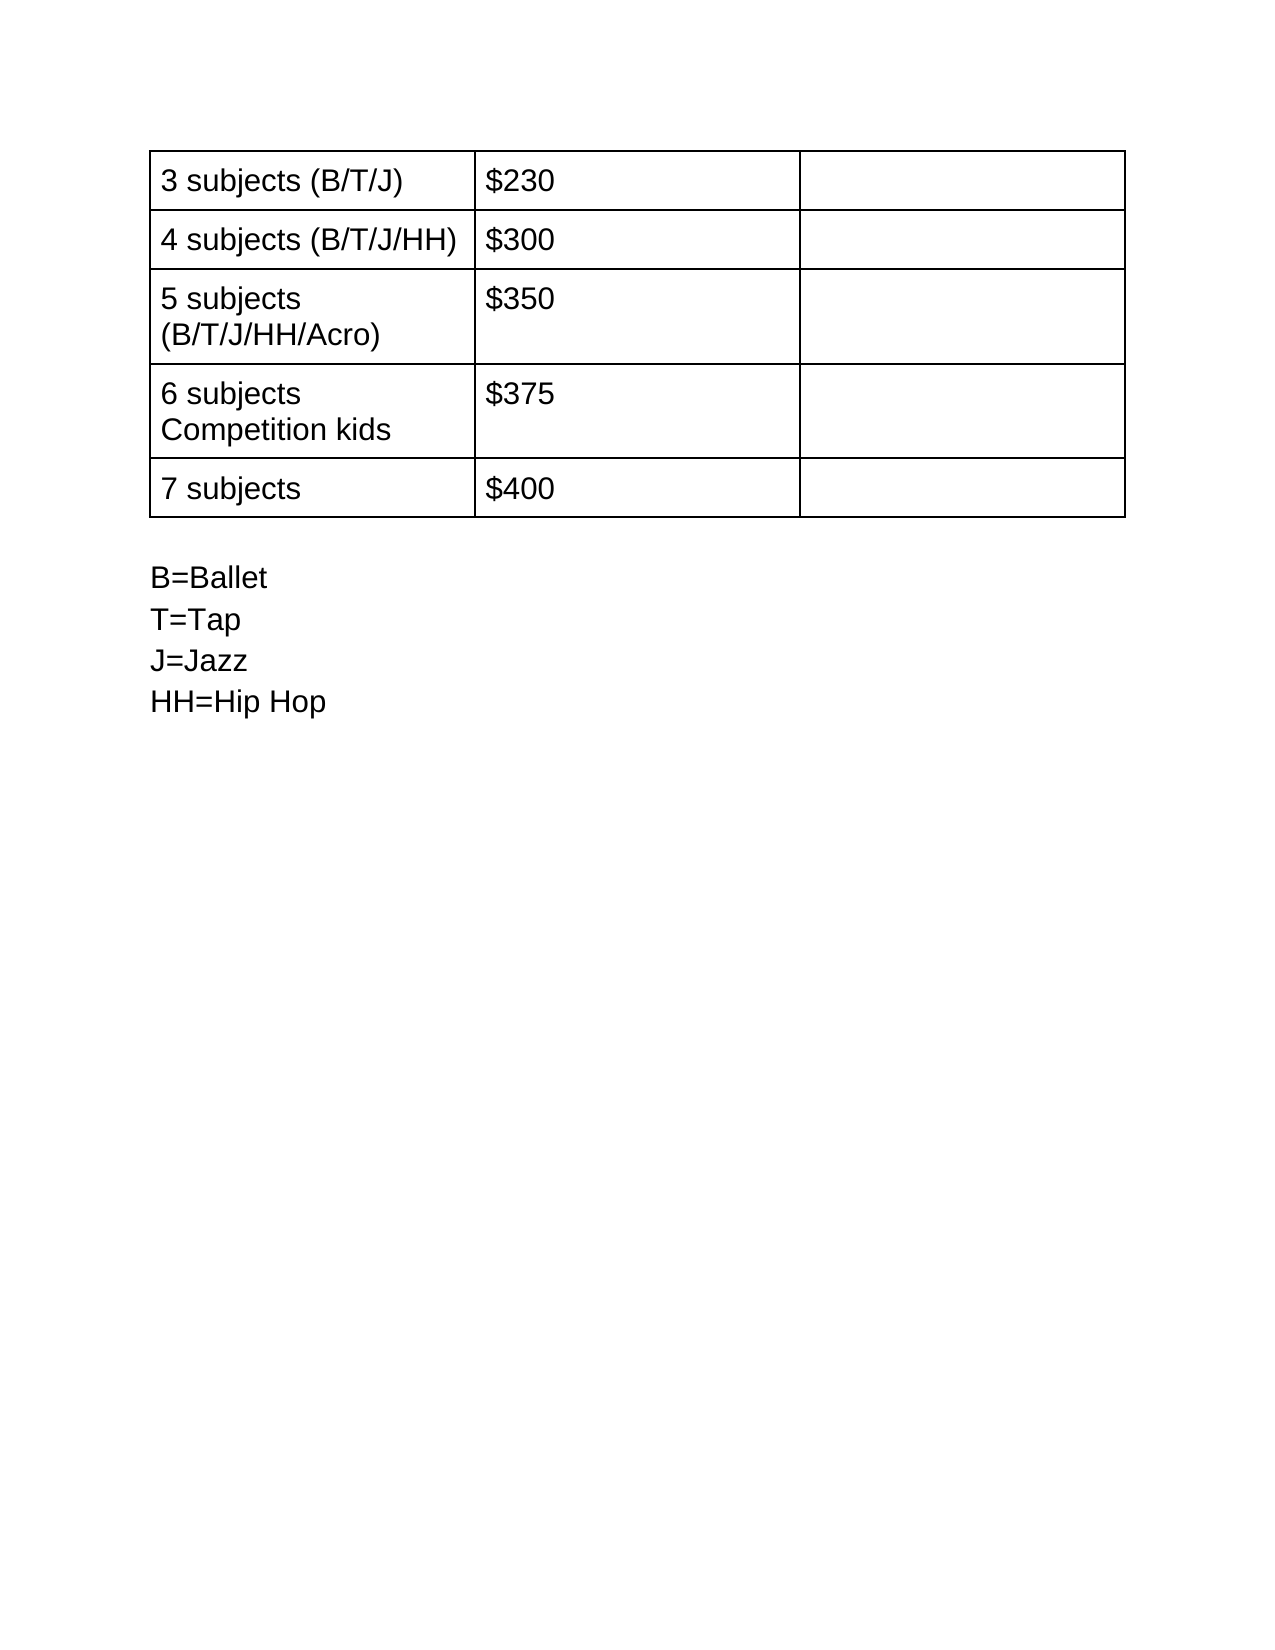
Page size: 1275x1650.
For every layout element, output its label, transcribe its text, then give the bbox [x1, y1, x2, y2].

table_cell $350 [476, 270, 799, 362]
table_cell 6 subjects Competition kids [151, 365, 474, 457]
table_cell $400 [476, 459, 799, 516]
table_cell $300 [476, 211, 799, 268]
table_cell 4 subjects (B/T/J/HH) [151, 211, 474, 268]
table_cell [801, 365, 1124, 457]
text HH=Hip Hop [150, 683, 1125, 719]
table_cell [801, 152, 1124, 209]
table_cell $375 [476, 365, 799, 457]
table_cell [801, 459, 1124, 516]
table_cell [801, 211, 1124, 268]
table_cell 5 subjects (B/T/J/HH/Acro) [151, 270, 474, 362]
text J=Jazz [150, 642, 1125, 678]
table_cell 3 subjects (B/T/J) [151, 152, 474, 209]
table_cell [801, 270, 1124, 362]
table_cell $230 [476, 152, 799, 209]
text B=Ballet [150, 559, 1125, 595]
table_cell 7 subjects [151, 459, 474, 516]
text T=Tap [150, 601, 1125, 637]
